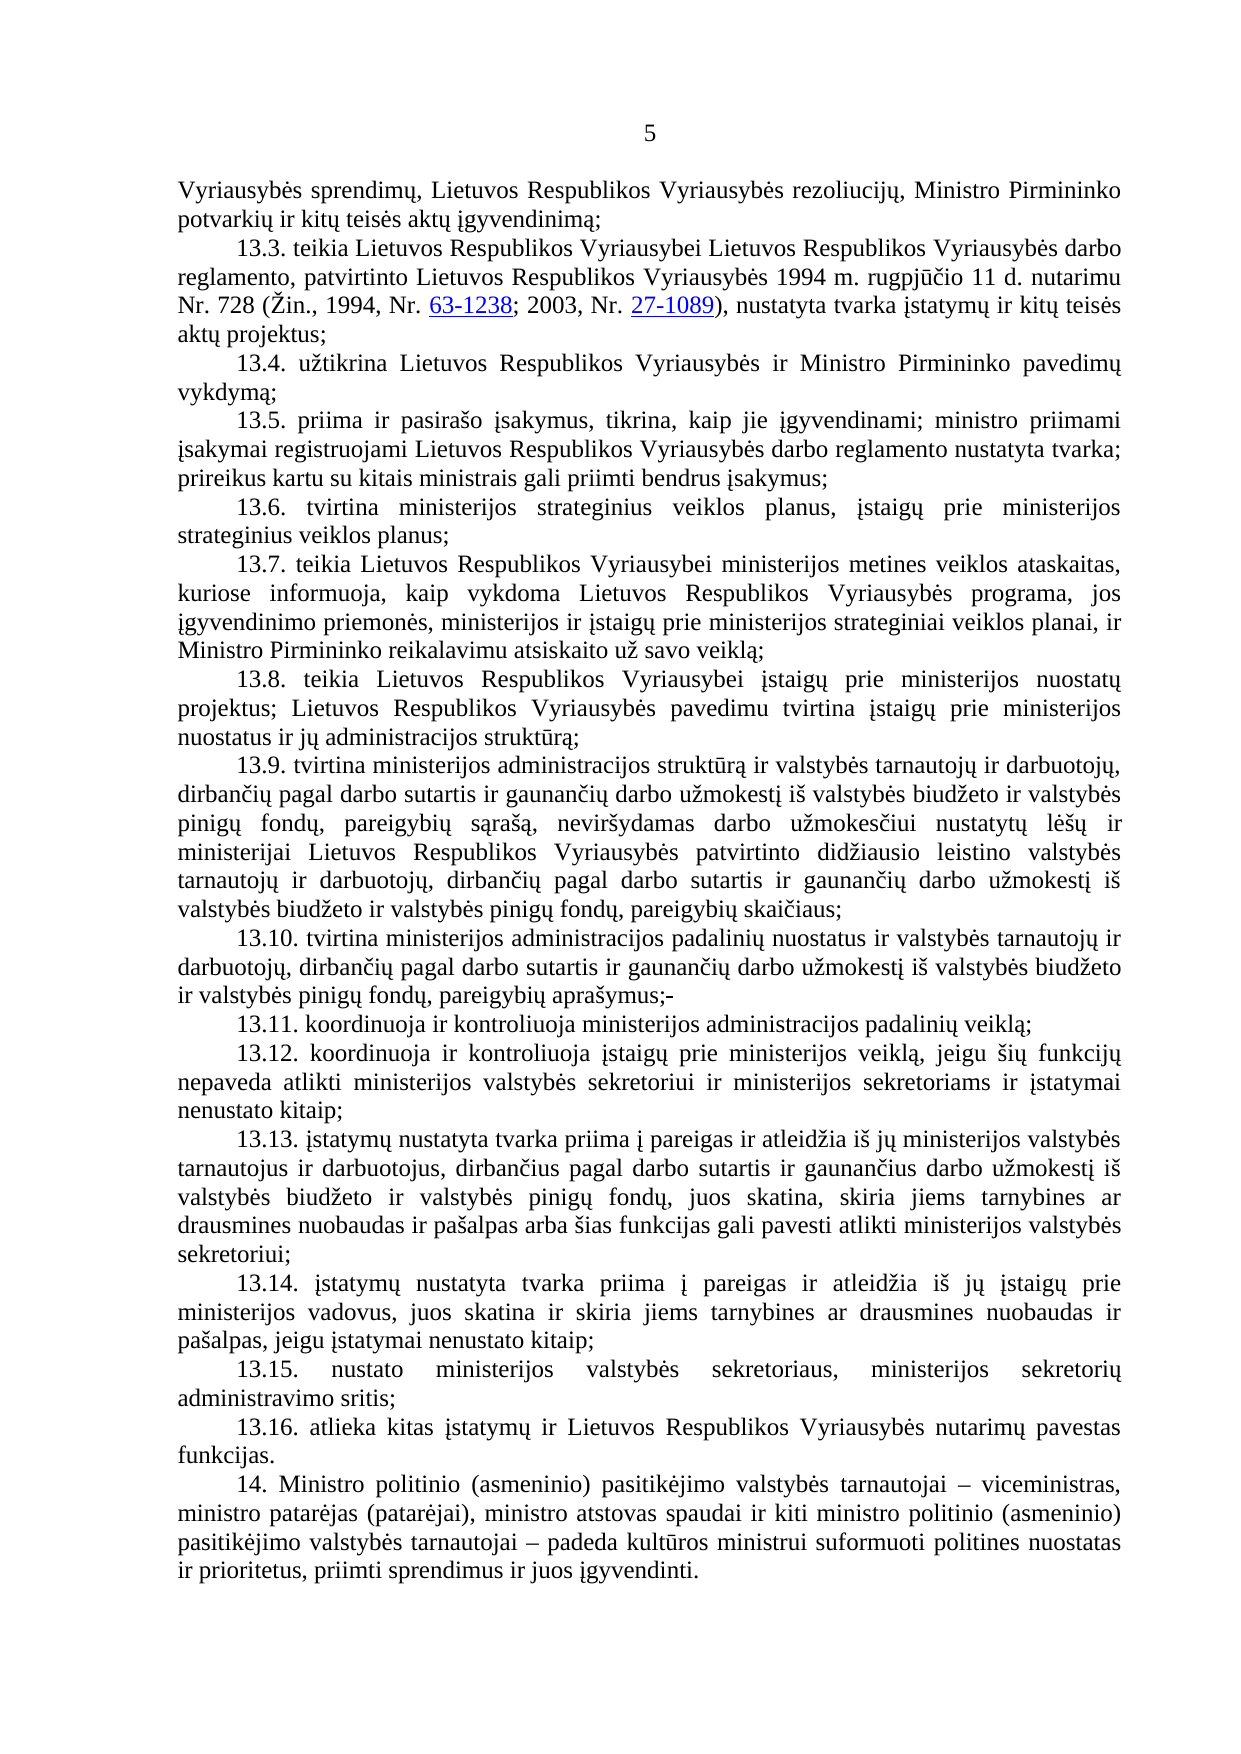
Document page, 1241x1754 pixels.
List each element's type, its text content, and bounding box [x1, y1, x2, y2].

text 13.16. atlieka kitas įstatymų ir Lietuvos Respublikos Vyriausybės nutarimų pavestas funkcijas. [177, 1412, 1122, 1469]
text 13.9. tvirtina ministerijos administracijos struktūrą ir valstybės tarnautojų ir darbuotojų, dirbančių pagal darbo sutartis ir gaunančių darbo užmokestį iš valstybės biudžeto ir valstybės pinigų fondų, pareigybių sąrašą, neviršydamas darbo užmokesčiui nustatytų lėšų ir ministerijai Lietuvos Respublikos Vyriausybės patvirtinto didžiausio leistino valstybės tarnautojų ir darbuotojų, dirbančių pagal darbo sutartis ir gaunančių darbo užmokestį iš valstybės biudžeto ir valstybės pinigų fondų, pareigybių skaičiaus; [177, 751, 1122, 923]
text 13.11. koordinuoja ir kontroliuoja ministerijos administracijos padalinių veiklą; [177, 1009, 1122, 1038]
text 13.8. teikia Lietuvos Respublikos Vyriausybei įstaigų prie ministerijos nuostatų projektus; Lietuvos Respublikos Vyriausybės pavedimu tvirtina įstaigų prie ministerijos nuostatus ir jų administracijos struktūrą; [177, 664, 1122, 751]
text 13.6. tvirtina ministerijos strateginius veiklos planus, įstaigų prie ministerijos strateginius veiklos planus; [177, 492, 1122, 549]
text 13.10. tvirtina ministerijos administracijos padalinių nuostatus ir valstybės tarnautojų ir darbuotojų, dirbančių pagal darbo sutartis ir gaunančių darbo užmokestį iš valstybės biudžeto ir valstybės pinigų fondų, pareigybių aprašymus; [177, 923, 1122, 1009]
text 13.12. koordinuoja ir kontroliuoja įstaigų prie ministerijos veiklą, jeigu šių funkcijų nepaveda atlikti ministerijos valstybės sekretoriui ir ministerijos sekretoriams ir įstatymai nenustato kitaip; [177, 1038, 1122, 1124]
text 13.13. įstatymų nustatyta tvarka priima į pareigas ir atleidžia iš jų ministerijos valstybės tarnautojus ir darbuotojus, dirbančius pagal darbo sutartis ir gaunančius darbo užmokestį iš valstybės biudžeto ir valstybės pinigų fondų, juos skatina, skiria jiems tarnybines ar drausmines nuobaudas ir pašalpas arba šias funkcijas gali pavesti atlikti ministerijos valstybės sekretoriui; [177, 1124, 1122, 1268]
text 13.7. teikia Lietuvos Respublikos Vyriausybei ministerijos metines veiklos ataskaitas, kuriose informuoja, kaip vykdoma Lietuvos Respublikos Vyriausybės programa, jos įgyvendinimo priemonės, ministerijos ir įstaigų prie ministerijos strateginiai veiklos planai, ir Ministro Pirmininko reikalavimu atsiskaito už savo veiklą; [177, 549, 1122, 664]
text 13.3. teikia Lietuvos Respublikos Vyriausybei Lietuvos Respublikos Vyriausybės darbo reglamento, patvirtinto Lietuvos Respublikos Vyriausybės 1994 m. rugpjūčio 11 d. nutarimu Nr. 728 (Žin., 1994, Nr. 63-1238; 2003, Nr. 27-1089), nustatyta tvarka įstatymų ir kitų teisės aktų projektus; [177, 233, 1122, 348]
text 13.14. įstatymų nustatyta tvarka priima į pareigas ir atleidžia iš jų įstaigų prie ministerijos vadovus, juos skatina ir skiria jiems tarnybines ar drausmines nuobaudas ir pašalpas, jeigu įstatymai nenustato kitaip; [177, 1268, 1122, 1354]
text 13.15. nustato ministerijos valstybės sekretoriaus, ministerijos sekretorių administravimo sritis; [177, 1354, 1122, 1412]
text 13.4. užtikrina Lietuvos Respublikos Vyriausybės ir Ministro Pirmininko pavedimų vykdymą; [177, 348, 1122, 406]
text 14. Ministro politinio (asmeninio) pasitikėjimo valstybės tarnautojai – viceministras, ministro patarėjas (patarėjai), ministro atstovas spaudai ir kiti ministro politinio (asmeninio) pasitikėjimo valstybės tarnautojai – padeda kultūros ministrui suformuoti politines nuostatas ir prioritetus, priimti sprendimus ir juos įgyvendinti. [177, 1469, 1122, 1584]
text 13.5. priima ir pasirašo įsakymus, tikrina, kaip jie įgyvendinami; ministro priimami įsakymai registruojami Lietuvos Respublikos Vyriausybės darbo reglamento nustatyta tvarka; prireikus kartu su kitais ministrais gali priimti bendrus įsakymus; [177, 406, 1122, 492]
text Vyriausybės sprendimų, Lietuvos Respublikos Vyriausybės rezoliucijų, Ministro Pirmininko potvarkių ir kitų teisės aktų įgyvendinimą; [177, 176, 1122, 233]
